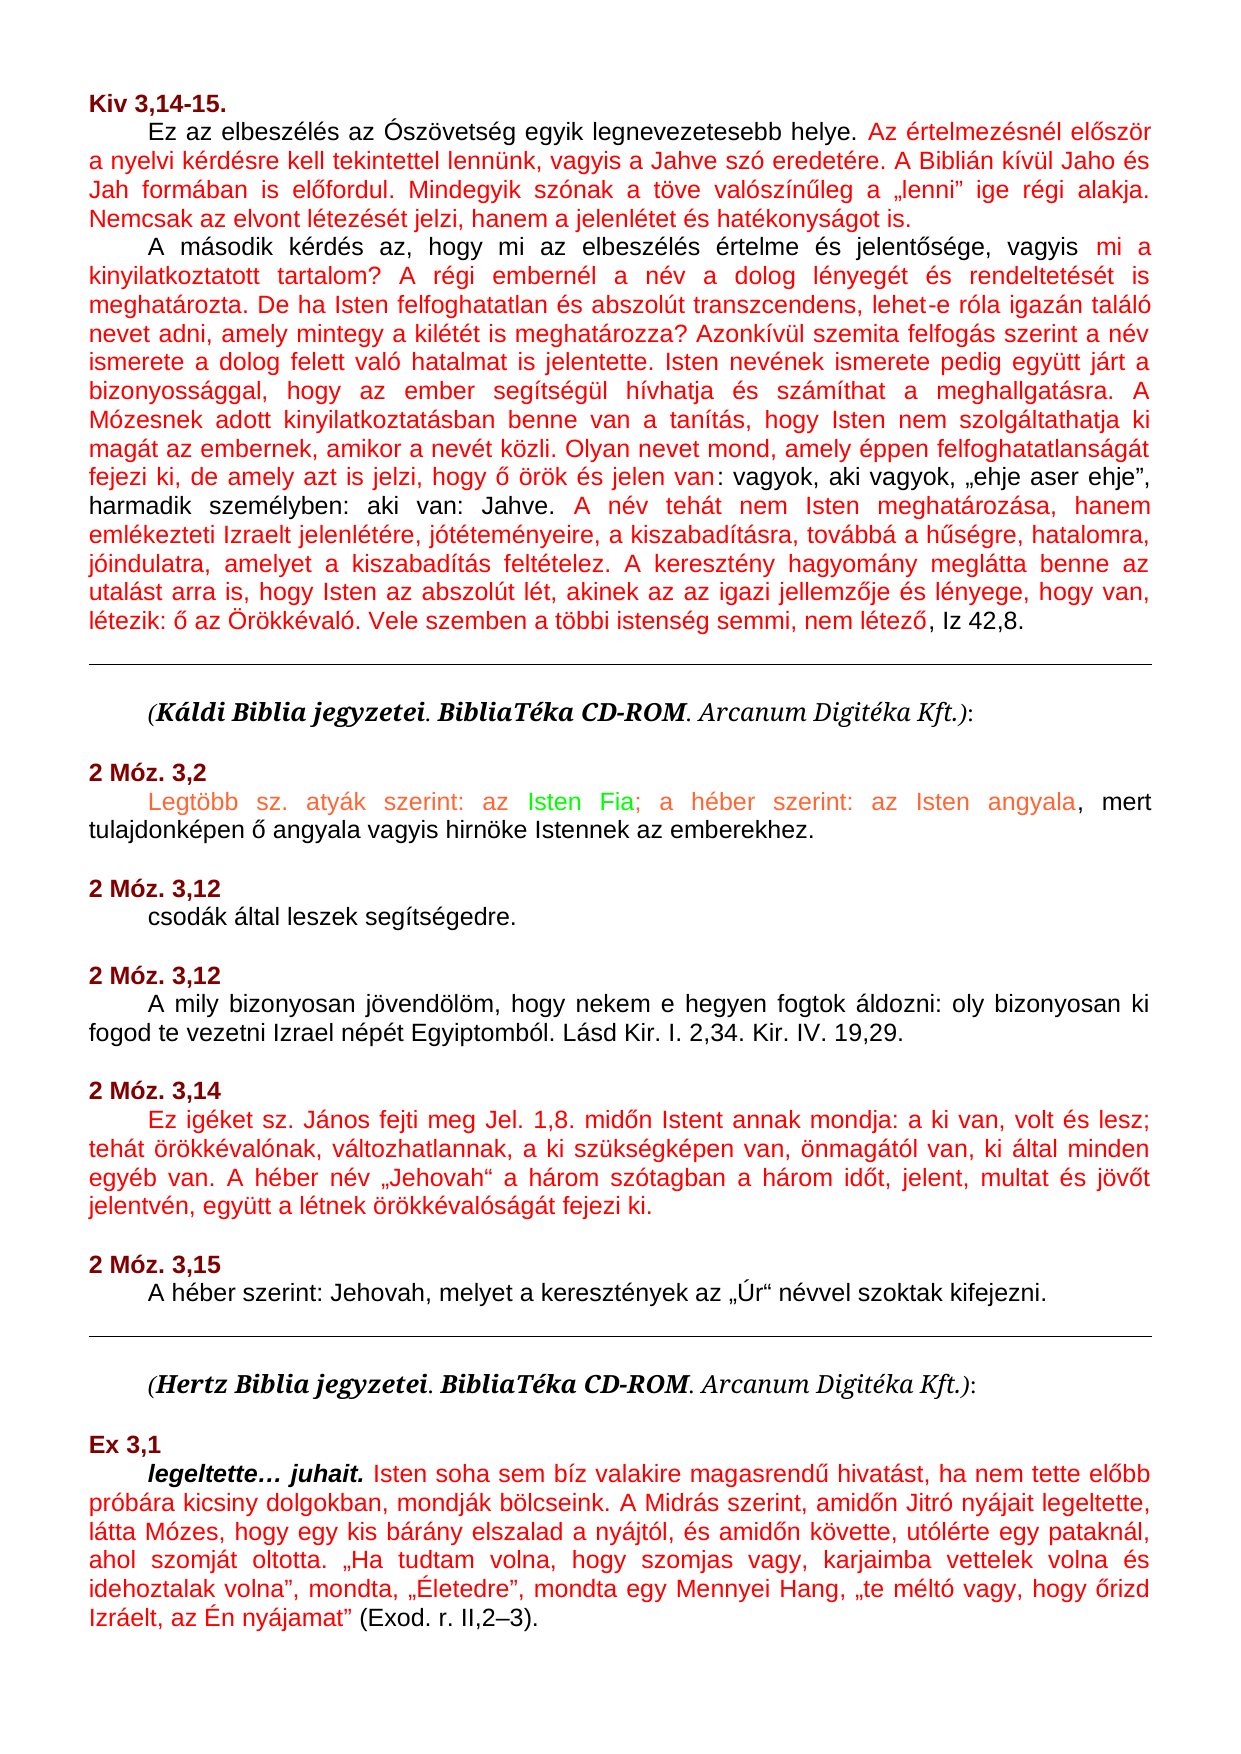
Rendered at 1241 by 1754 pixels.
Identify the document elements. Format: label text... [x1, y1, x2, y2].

text Kiv 3,14-15. [88, 88, 1152, 117]
text Ex 3,1 [88, 1430, 1152, 1459]
text csodák által leszek segítségedre. [88, 902, 1152, 931]
text Ez az elbeszélés az Ószövetség egyik legnevezetesebb helye. Az értelmezésnél először a nyelvi kérdésre kell tekintettel lennünk, vagyis a Jahve szó eredetére. A Biblián kívül Jaho és Jah formában is előfordul. Mindegyik szónak a töve valószínűleg a „lenni” ige régi alakja. Nemcsak az elvont létezését jelzi, hanem a jelenlétet és hatékonyságot is. [88, 117, 1152, 232]
text (Káldi Biblia jegyzetei. BibliaTéka CD-ROM. Arcanum Digitéka Kft.): [88, 694, 1152, 728]
text A második kérdés az, hogy mi az elbeszélés értelme és jelentősége, vagyis mi a kinyilatkoztatott tartalom? A régi embernél a név a dolog lényegét és rendeltetését is meghatározta. De ha Isten felfoghatatlan és abszolút transzcendens, lehet‑e róla igazán találó nevet adni, amely mintegy a kilétét is meghatározza? Azonkívül szemita felfogás szerint a név ismerete a dolog felett való hatalmat is jelentette. Isten nevének ismerete pedig együtt járt a bizonyossággal, hogy az ember segítségül hívhatja és számíthat a meghallgatásra. A Mózesnek adott kinyilatkoztatásban benne van a tanítás, hogy Isten nem szolgáltathatja ki magát az embernek, amikor a nevét közli. Olyan nevet mond, amely éppen felfoghatatlanságát fejezi ki, de amely azt is jelzi, hogy ő örök és jelen van: vagyok, aki vagyok, „ehje aser ehje”, harmadik személyben: aki van: Jahve. A név tehát nem Isten meghatározása, hanem emlékezteti Izraelt jelenlétére, jótéteményeire, a kiszabadításra, továbbá a hűségre, hatalomra, jóindulatra, amelyet a kiszabadítás feltételez. A keresztény hagyomány meglátta benne az utalást arra is, hogy Isten az abszolút lét, akinek az az igazi jellemzője és lényege, hogy van, létezik: ő az Örökkévaló. Vele szemben a többi istenség semmi, nem létező, Iz 42,8. [88, 232, 1152, 635]
text (Hertz Biblia jegyzetei. BibliaTéka CD-ROM. Arcanum Digitéka Kft.): [88, 1367, 1152, 1401]
text 2 Móz. 3,14 [88, 1076, 1152, 1105]
text Legtöbb sz. atyák szerint: az Isten Fia; a héber szerint: az Isten angyala, mert tulajdonképen ő angyala vagyis hirnöke Istennek az emberekhez. [88, 787, 1152, 844]
text legeltette… juhait. Isten soha sem bíz valakire magasrendű hivatást, ha nem tette előbb próbára kicsiny dolgokban, mondják bölcseink. A Midrás szerint, amidőn Jitró nyájait legeltette, látta Mózes, hogy egy kis bárány elszalad a nyájtól, és amidőn követte, utólérte egy pataknál, ahol szomját oltotta. „Ha tudtam volna, hogy szomjas vagy, karjaimba vettelek volna és idehoztalak volna”, mondta, „Életedre”, mondta egy Mennyei Hang, „te méltó vagy, hogy őrizd Izráelt, az Én nyájamat” (Exod. r. II,2–3). [88, 1459, 1152, 1631]
text 2 Móz. 3,12 [88, 961, 1152, 989]
text 2 Móz. 3,15 [88, 1249, 1152, 1278]
text A mily bizonyosan jövendölöm, hogy nekem e hegyen fogtok áldozni: oly bizonyosan ki fogod te vezetni Izrael népét Egyiptomból. Lásd Kir. I. 2,34. Kir. IV. 19,29. [88, 989, 1152, 1047]
text A héber szerint: Jehovah, melyet a keresztények az „Úr“ névvel szoktak kifejezni. [88, 1278, 1152, 1307]
text 2 Móz. 3,2 [88, 758, 1152, 787]
text 2 Móz. 3,12 [88, 874, 1152, 902]
text Ez igéket sz. János fejti meg Jel. 1,8. midőn Istent annak mondja: a ki van, volt és lesz; tehát örökkévalónak, változhatlannak, a ki szükségképen van, önmagától van, ki által minden egyéb van. A héber név „Jehovah“ a három szótagban a három időt, jelent, multat és jövőt jelentvén, együtt a létnek örökkévalóságát fejezi ki. [88, 1105, 1152, 1220]
